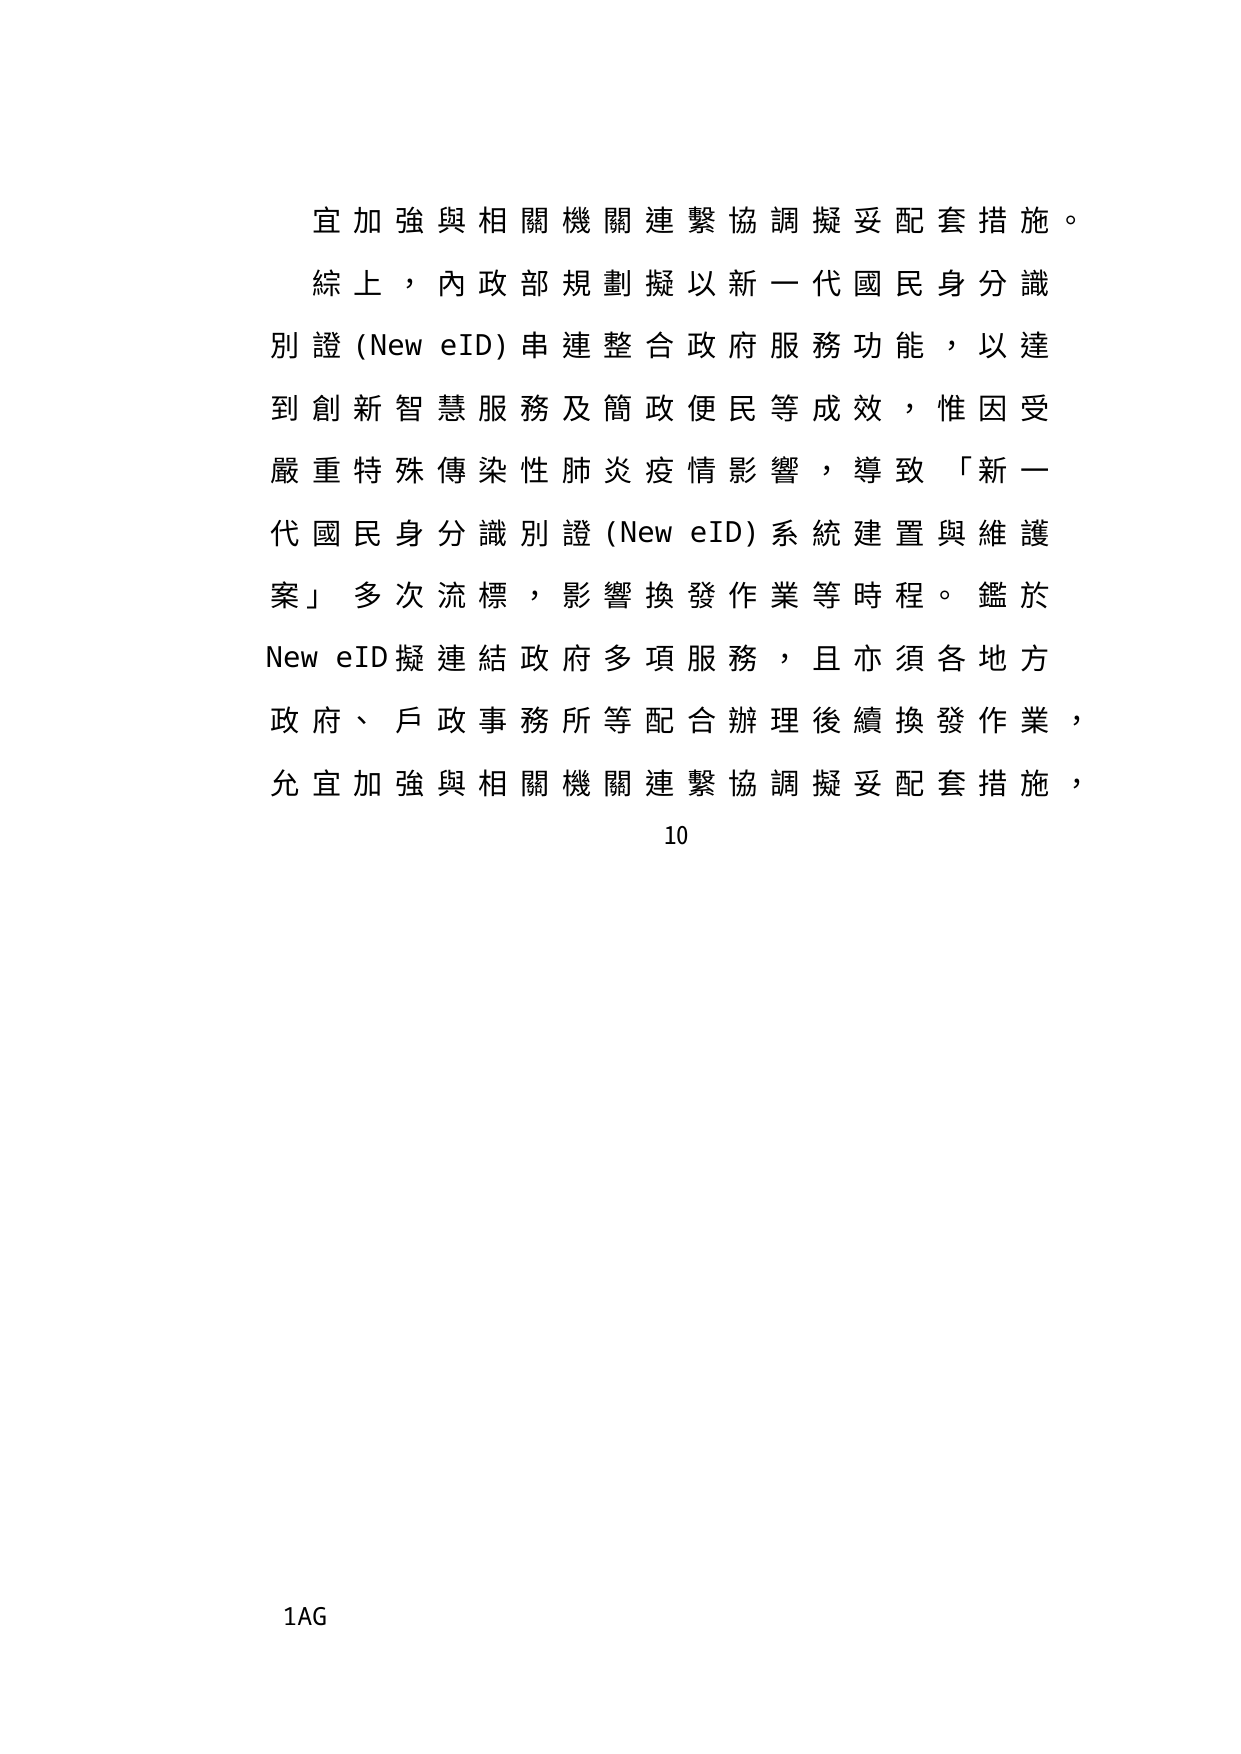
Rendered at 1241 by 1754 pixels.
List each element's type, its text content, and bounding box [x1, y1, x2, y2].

text New eID換發過程須透過戶政事務所辦理換證相關作業，由直轄市、縣（市）政府統籌規劃所轄戶政事務所人力運用、督導戶政事務所配合辦理換證作業等，亟需協調中央與地方配合辦理。另依據New eID之基礎架構，係以New eID串連政府所有服務，透過政府骨幹網路(T-Road)，憑證支援包括健保與社福、育兒津貼、通信傳播、就學與教學、貿易與產業、國民年金、生前契約、車駕籍資料、交通監理、護照簽證、公投連署、防災資料、工商登記、不動產交易、稅務與通關及勞保等服務，勢必將增加各相關單位及外界之資訊使用介面，故為降低資安疑慮，並發揮預定成效，允宜加強與相關機關連繫協調擬妥配套措施。 [269, 177, 1056, 240]
text 綜上，內政部規劃擬以新一代國民身分識別證(New eID)串連整合政府服務功能，以達到創新智慧服務及簡政便民等成效，惟因受嚴重特殊傳染性肺炎疫情影響，導致「新一代國民身分識別證(New eID)系統建置與維護案」多次流標，影響換發作業等時程。鑑於New eID擬連結政府多項服務，且亦須各地方政府、戶政事務所等配合辦理後續換發作業，允宜加強與相關機關連繫協調擬妥配套措施，俾確保資訊安全及發揮計畫成效。 [240, 240, 1056, 802]
